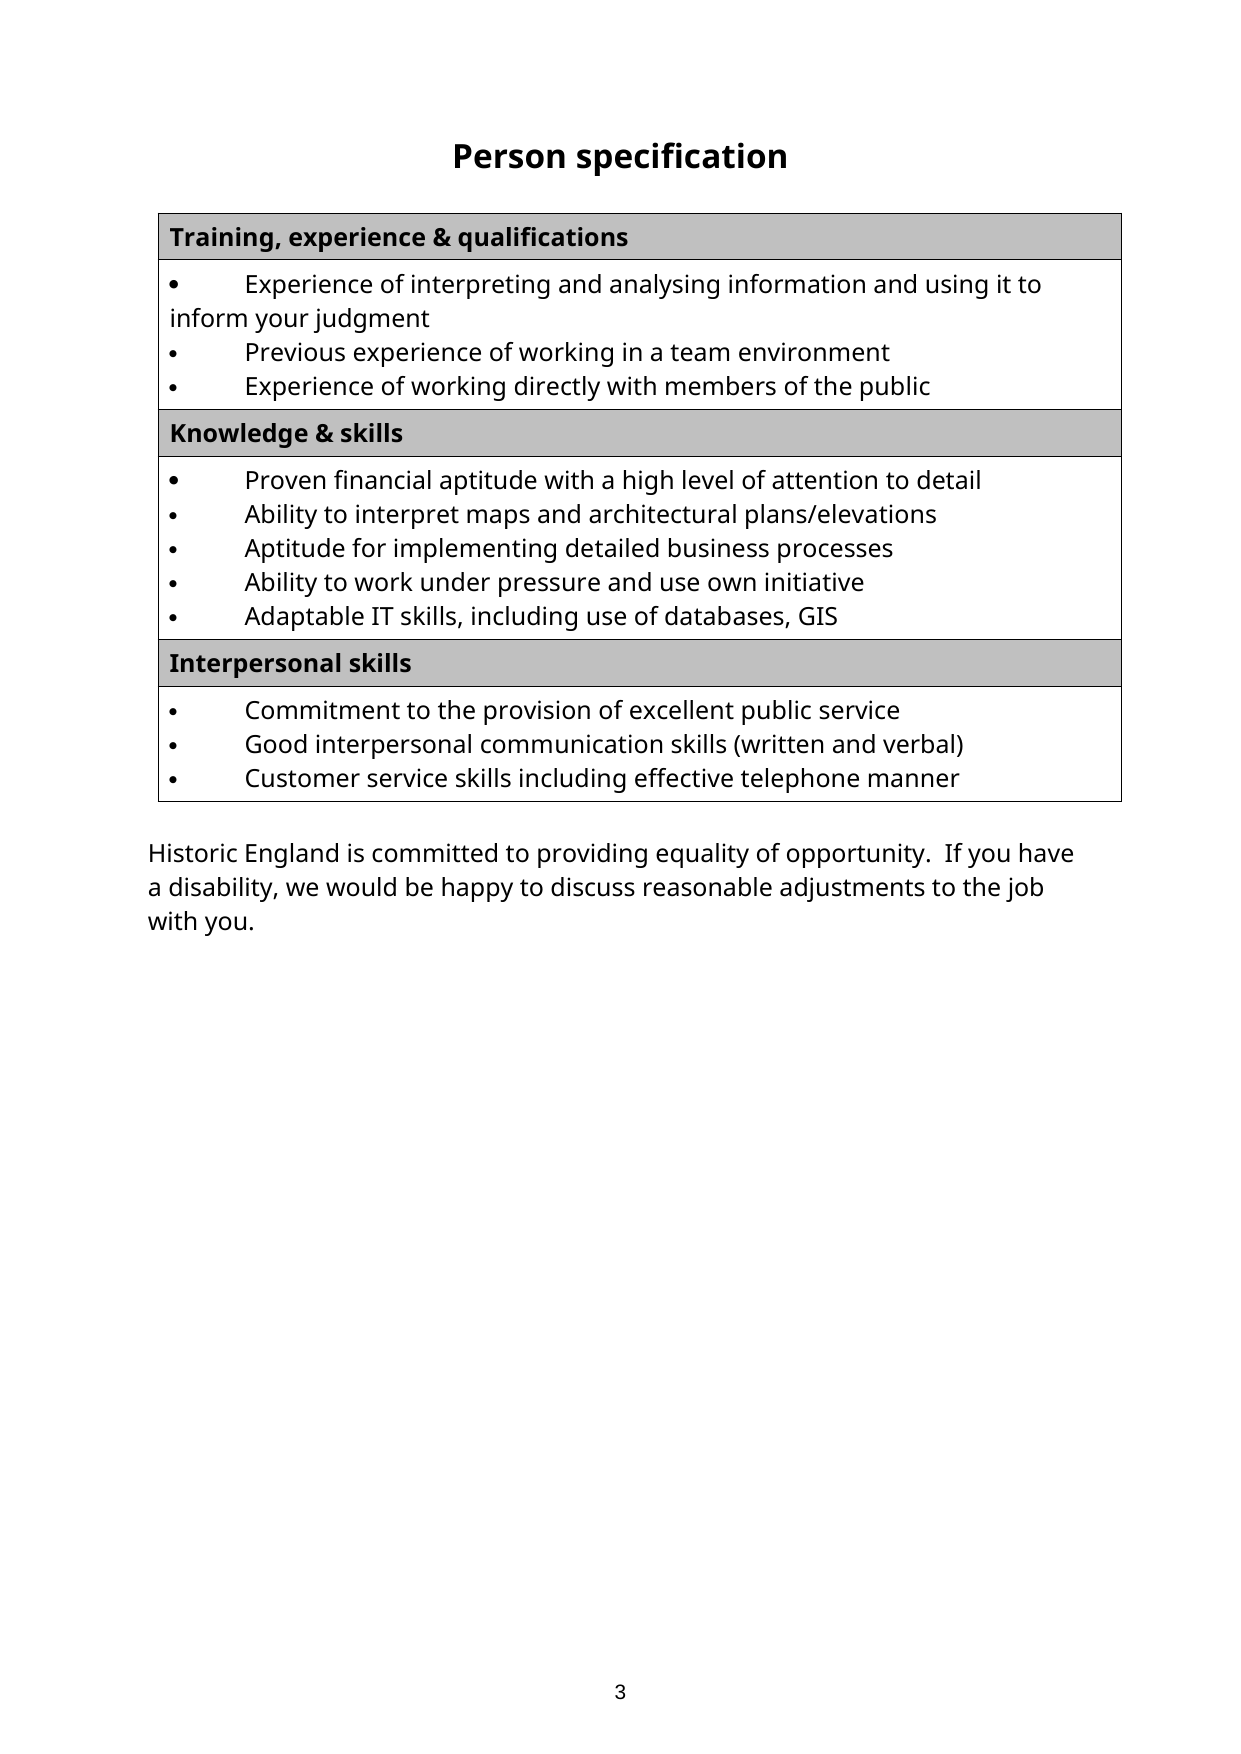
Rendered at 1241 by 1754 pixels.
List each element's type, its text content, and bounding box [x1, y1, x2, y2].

text Historic England is committed to providing equality of opportunity. If you have a disability, we would be happy to discuss reasonable adjustments to the job with you. [148, 836, 1092, 938]
table_cell Interpersonal skills [159, 640, 1121, 686]
text Person specification [148, 133, 1092, 178]
table_header Training, experience & qualifications [159, 214, 1121, 259]
table_cell Experience of interpreting and analysing information and using it to inform your judgment Previous experience of working in a team environment Experience of working directly with members of the public [159, 260, 1121, 408]
table_cell Commitment to the provision of excellent public service Good interpersonal communication skills (written and verbal) Customer service skills including effective telephone manner [159, 687, 1121, 801]
table_cell Proven financial aptitude with a high level of attention to detail Ability to interpret maps and architectural plans/elevations Aptitude for implementing detailed business processes Ability to work under pressure and use own initiative Adaptable IT skills, including use of databases, GIS [159, 457, 1121, 639]
table_cell Knowledge & skills [159, 410, 1121, 456]
